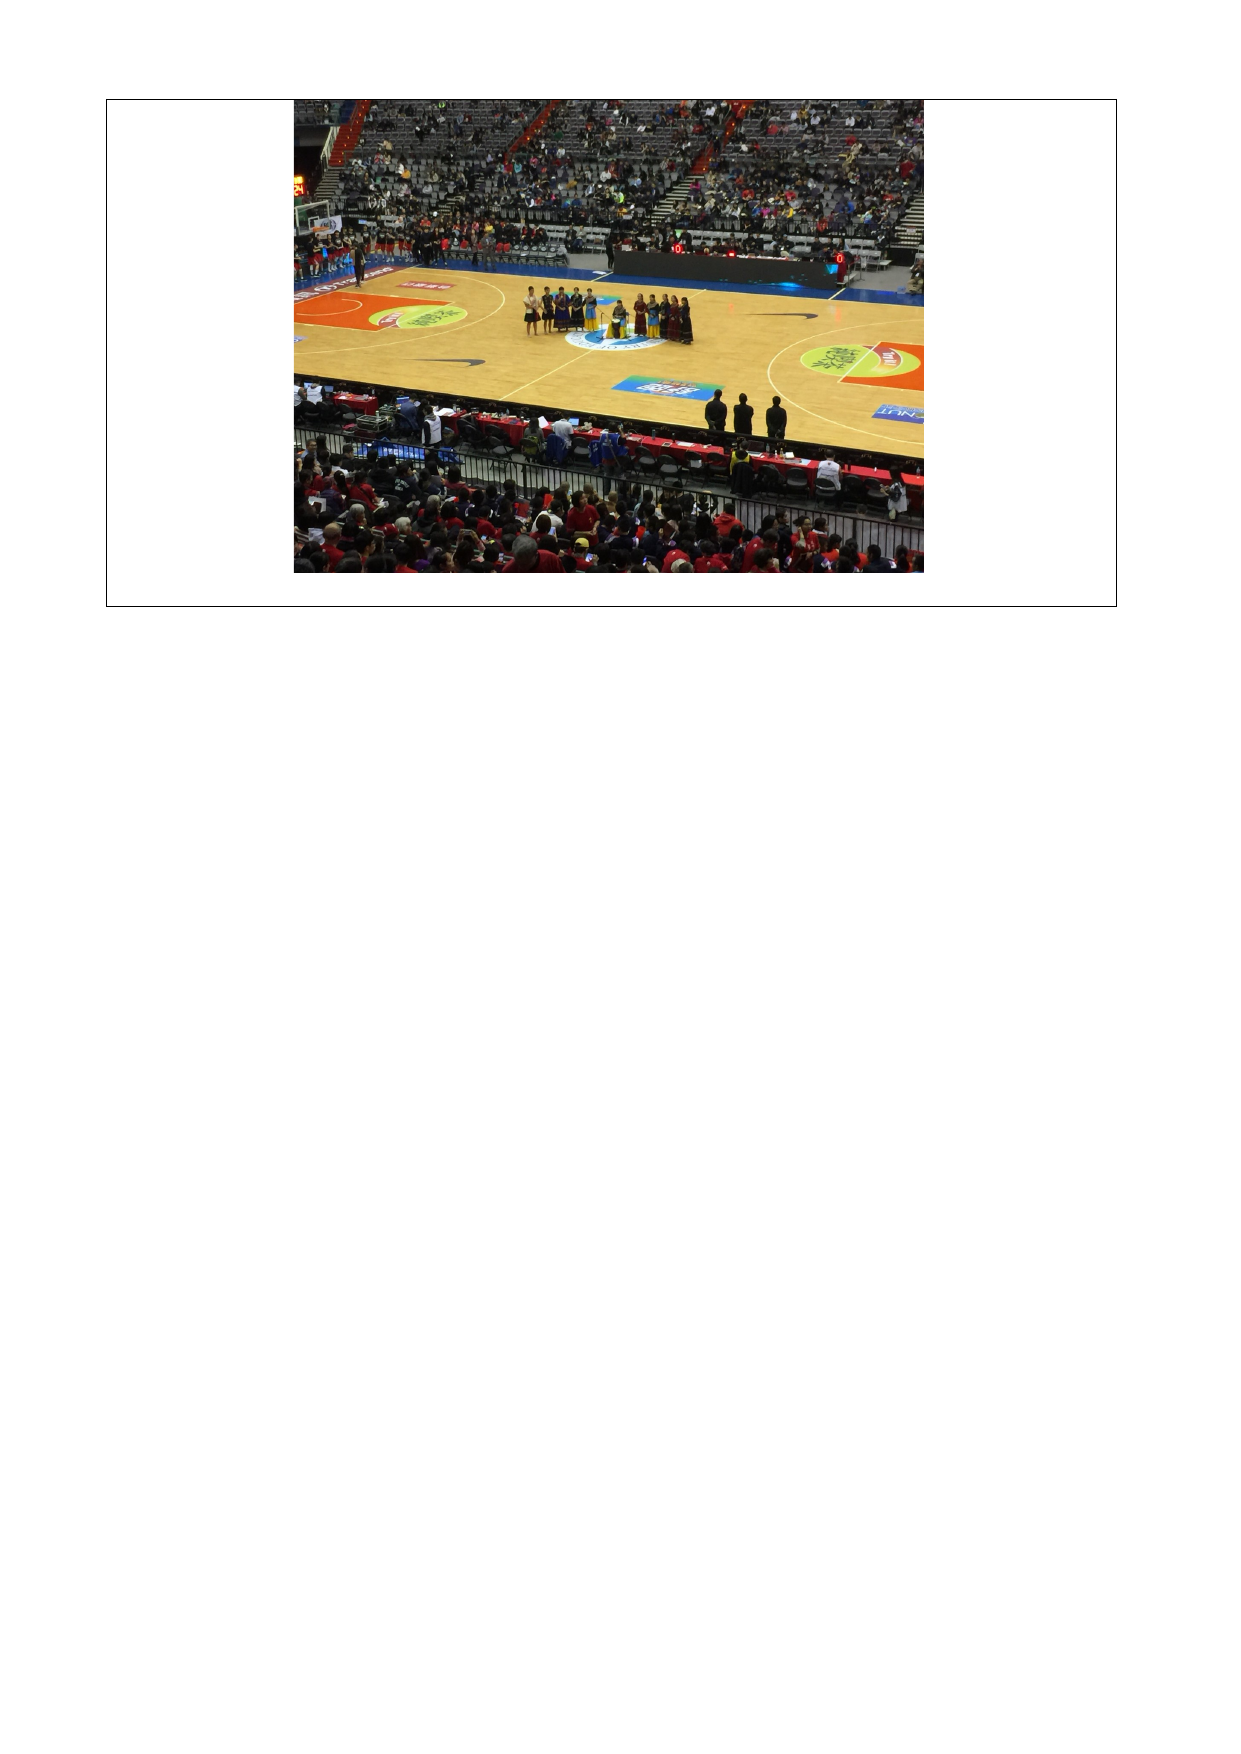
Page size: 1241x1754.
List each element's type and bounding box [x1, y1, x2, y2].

table_cell [107, 100, 1116, 606]
picture [293, 100, 924, 573]
